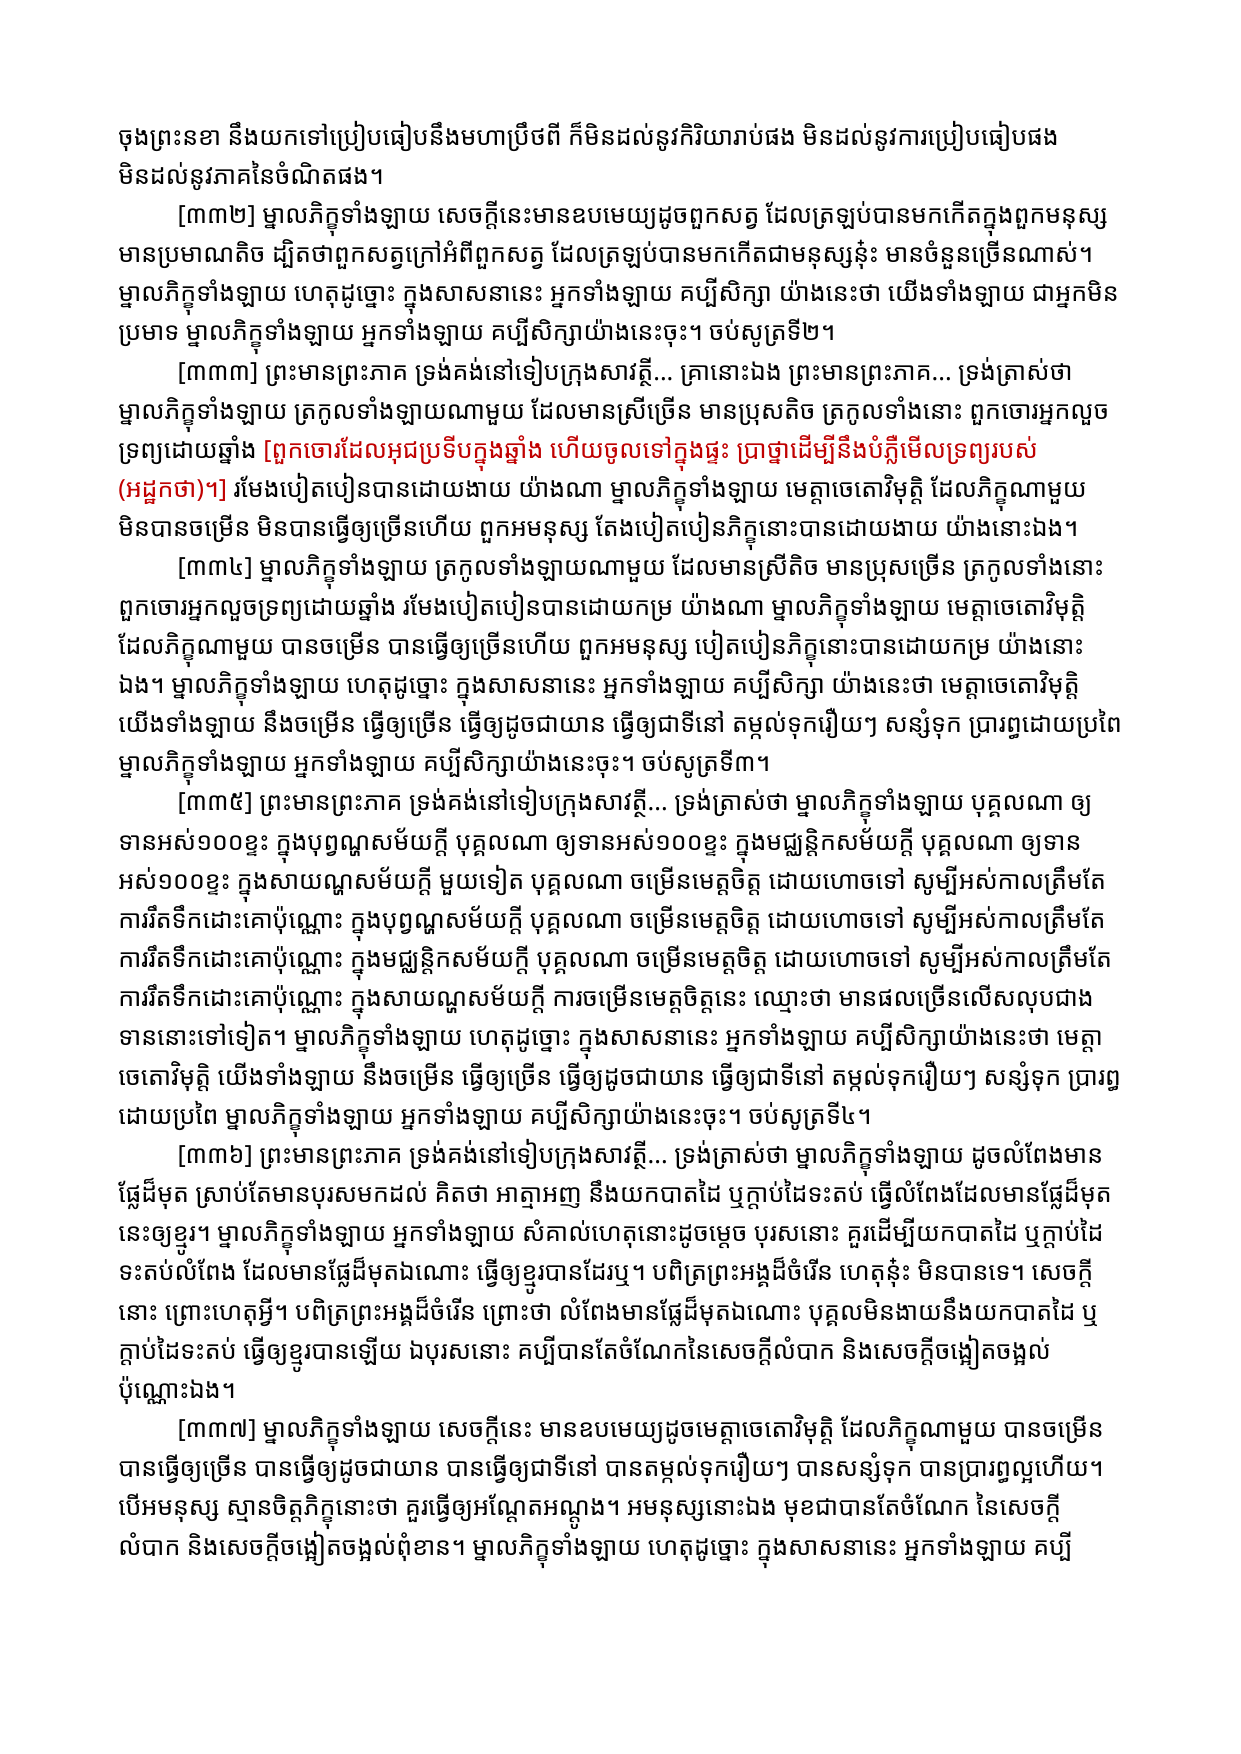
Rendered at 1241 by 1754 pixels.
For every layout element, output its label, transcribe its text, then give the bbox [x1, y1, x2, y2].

text [៣៣១] ព្រះមានព្រះភាគ ទ្រង់គង់​នៅជិតក្រុងសាវត្ថី... គ្រានោះឯង ព្រះមានព្រះភាគ ទ្រង់​ចូក​នូវអាចម៍ដីបន្តិច ដោយចុងព្រះនខា ហើយត្រាស់ហៅ​ភិក្ខុ​ទាំងឡាយថា ម្នាលភិក្ខុទាំងឡាយ អ្នកទាំងឡាយ សំគាល់ហេតុនោះដូចម្តេច អាចម៍​ដី​បន្តិច ដែលតថាគតចូកឡើង ដោយចុងក្រចក និងមហាប្រឹថពី តើបណ្តាវត្ថុទាំងពីរនោះ វត្ថុណាច្រើនជាង។ ពួកភិក្ខុក្រាបទូលថា បពិត្រព្រះអង្គដ៏ចំរើន មហាប្រឹថពីនេះ ច្រើន​ក្រៃលែង អាចម៍ដីបន្តិច ដែលព្រះអង្គចូកឡើង ដោយចុងព្រះនខានេះ មានប្រមាណតិច​ពេកណាស់ អាចម៍ដីបន្តិច ដែលព្រះមានព្រះភាគចូកឡើង ដោយចុងព្រះនខា នឹងយក​ទៅប្រៀបធៀប​នឹងមហាប្រឹថពី ក៏មិនដល់នូវកិរិយា​រាប់ផង មិនដល់នូវការប្រៀបធៀប​ផង មិនដល់នូវ​ភាគនៃចំណិតផង។ [118, 118, 1122, 191]
text [៣៣៤] ម្នាលភិក្ខុទាំងឡាយ ត្រកូលទាំងឡាយណាមួយ ដែល​មានស្រីតិច មានប្រុសច្រើន ត្រកូលទាំងនោះ ពួកចោរអ្នកលួចទ្រព្យដោយឆ្នាំង រមែងបៀតបៀនបានដោយកម្រ យ៉ាងណា ម្នាលភិក្ខុទាំងឡាយ មេត្តាចេតោវិមុត្តិ ដែលភិក្ខុណាមួយ បានចម្រើន បានធ្វើឲ្យច្រើនហើយ ពួក​អមនុស្ស បៀតបៀន​ភិក្ខុនោះ​បានដោយកម្រ យ៉ាងនោះឯង។ ម្នាលភិក្ខុទាំងឡាយ ហេតុដូច្នោះ ក្នុង​សាសនានេះ អ្នកទាំងឡាយ គប្បីសិក្សា យ៉ាងនេះថា មេត្តាចេតោវិមុត្តិ យើងទាំងឡាយ នឹងចម្រើន ធ្វើឲ្យច្រើន ធ្វើឲ្យដូចជាយាន ធ្វើឲ្យ​ជាទីនៅ តម្កល់ទុករឿយៗ សន្សំទុក ប្រារព្ធដោយ​ប្រពៃ ម្នាលភិក្ខុទាំងឡាយ អ្នកទាំងឡាយ គប្បីសិក្សាយ៉ាងនេះចុះ។ ចប់សូត្រទី៣។ [118, 549, 1122, 779]
text [៣៣៦] ព្រះមានព្រះភាគ ទ្រង់គង់នៅទៀបក្រុងសាវត្ថី... ទ្រង់ត្រាស់ថា ម្នាលភិក្ខុ​ទាំងឡាយ ដូចលំពែងមានផ្លែដ៏មុត ស្រាប់តែមានបុរសមកដល់ គិតថា អាត្មាអញ នឹង​យកបាតដៃ ឬក្តាប់ដៃទះតប់ ធ្វើលំពែងដែល​មានផ្លែដ៏មុតនេះឲ្យខ្មូរ។ ម្នាលភិក្ខុទាំងឡាយ អ្នកទាំងឡាយ សំគាល់ហេតុនោះដូចម្តេច បុរសនោះ គួរដើម្បី​យក​បាតដៃ ឬក្តាប់ដៃទះតប់លំពែង ដែល​មានផ្លែដ៏មុតឯណោះ ធ្វើឲ្យខ្មូរបានដែរឬ។ បពិត្រព្រះអង្គដ៏ចំរើន ហេតុនុ៎ះ មិនបានទេ។ សេចក្តីនោះ ព្រោះហេតុអ្វី។ បពិត្រព្រះអង្គដ៏ចំរើន ព្រោះថា លំពែង​មានផ្លែដ៏មុតឯណោះ បុគ្គល​មិនងាយនឹង​យក​បាតដៃ ឬក្តាប់ដៃទះតប់ ធ្វើឲ្យខ្មូរបានឡើយ ឯបុរសនោះ គប្បីបាន​តែចំណែក​នៃ​សេចក្តីលំបាក និងសេចក្តីចង្អៀតចង្អល់ ប៉ុណ្ណោះឯង។ [118, 1136, 1122, 1406]
text [៣៣៣] ព្រះមានព្រះភាគ ទ្រង់គង់​នៅទៀបក្រុងសាវត្ថី... គ្រានោះឯង ព្រះមានព្រះភាគ... ទ្រង់ត្រាស់ថា ម្នាលភិក្ខុទាំងឡាយ ត្រកូលទាំងឡាយណាមួយ ដែល​មានស្រីច្រើន មានប្រុសតិច ត្រកូលទាំងនោះ ពួកចោរអ្នកលួចទ្រព្យដោយឆ្នាំង [ពួកចោរ​ដែល​អុជប្រទីបក្នុងឆ្នាំង ហើយចូលទៅក្នុងផ្ទះ ប្រាថ្នាដើម្បីនឹង​បំភ្លឺមើល​ទ្រព្យរបស់ (អដ្ឋកថា)។] រមែងបៀតបៀនបានដោយងាយ យ៉ាងណា ម្នាលភិក្ខុទាំងឡាយ មេត្តាចេតោវិមុត្តិ ដែលភិក្ខុណាមួយមិនបានចម្រើន មិនបានធ្វើឲ្យច្រើនហើយ ពួក​អមនុស្ស តែងបៀតបៀនភិក្ខុនោះបានដោយងាយ យ៉ាងនោះឯង។ [118, 353, 1122, 544]
text [៣៣៥] ព្រះមានព្រះភាគ ទ្រង់គង់នៅទៀបក្រុងសាវត្ថី... ទ្រង់ត្រាស់ថា ម្នាលភិក្ខុទាំងឡាយ បុគ្គលណា ឲ្យទានអស់១០០ខ្ទះ ក្នុងបុព្វណ្ហសម័យក្តី បុគ្គលណា ឲ្យទានអស់១០០ខ្ទះ ក្នុងមជ្ឈន្តិកសម័យក្តី បុគ្គលណា ឲ្យទានអស់១០០ខ្ទះ ក្នុងសាយណ្ហសម័យក្តី មួយទៀត បុគ្គលណា ចម្រើនមេត្តចិត្ត ដោយហោចទៅ សូម្បី​អស់​កាលត្រឹមតែការរឹតទឹកដោះគោប៉ុណ្ណោះ ក្នុងបុព្វណ្ហសម័យក្តី បុគ្គលណា ចម្រើនមេត្តចិត្ត ដោយហោចទៅ សូម្បី​អស់​កាលត្រឹមតែការរឹតទឹកដោះគោប៉ុណ្ណោះ ក្នុងមជ្ឈន្តិកសម័យក្តី បុគ្គលណា ចម្រើនមេត្តចិត្ត ដោយហោចទៅ សូម្បី​អស់​កាលត្រឹមតែការរឹតទឹកដោះគោប៉ុណ្ណោះ ក្នុងសាយណ្ហសម័យក្តី ការចម្រើន​មេត្តចិត្ត​នេះ ឈ្មោះថា មានផលច្រើនលើសលុបជាងទាននោះទៅទៀត។ ម្នាលភិក្ខុទាំងឡាយ ហេតុដូច្នោះ ក្នុងសាសនានេះ អ្នកទាំងឡាយ គប្បីសិក្សាយ៉ាងនេះថា មេត្តាចេតោវិមុត្តិ យើង​ទាំងឡាយ នឹងចម្រើន ធ្វើឲ្យច្រើន ធ្វើឲ្យដូចជាយាន ធ្វើឲ្យ​ជាទីនៅ តម្កល់ទុក​រឿយៗ សន្សំទុក ប្រារព្ធដោយ​ប្រពៃ ម្នាលភិក្ខុទាំងឡាយ អ្នកទាំងឡាយ គប្បី​សិក្សា​យ៉ាងនេះចុះ។ ចប់សូត្រទី៤។ [118, 784, 1122, 1131]
text [៣៣៧] ម្នាលភិក្ខុទាំងឡាយ សេចក្តីនេះ មានឧបមេយ្យដូចមេត្តាចេតោវិមុត្តិ ដែលភិក្ខុណាមួយ បានចម្រើន បានធ្វើឲ្យច្រើន បានធ្វើឲ្យដូចជាយាន បានធ្វើឲ្យ​ជាទីនៅ បានតម្កល់ទុក​រឿយៗ បានសន្សំទុក បានប្រារព្ធល្អហើយ។ បើអមនុស្ស ស្មានចិត្ត​ភិក្ខុ​នោះ​ថា គួរធ្វើ​ឲ្យអណ្តែតអណ្តូង។ អមនុស្សនោះឯង មុខជាបានតែចំណែក​ នៃសេចក្តីលំបាក និង​សេចក្តីចង្អៀតចង្អល់ពុំខាន។ ម្នាលភិក្ខុទាំងឡាយ ហេតុដូច្នោះ ក្នុងសាសនានេះ អ្នកទាំងឡាយ គប្បីសិក្សា យ៉ាងនេះថា មេត្តាចេតោវិមុត្តិ យើង​ទាំងឡាយ នឹងចម្រើន ធ្វើឲ្យច្រើន ធ្វើឲ្យដូចជាយាន ធ្វើឲ្យ​ជាទីនៅ តម្កល់ទុក​រឿយៗ សន្សំទុក ប្រារព្ធល្អ ម្នាលភិក្ខុទាំងឡាយ អ្នកទាំងឡាយ គប្បី​សិក្សា​យ៉ាងនេះចុះ។ ចប់សូត្រទី៥។ [118, 1411, 1122, 1562]
text [៣៣២] ម្នាលភិក្ខុទាំងឡាយ សេចក្តីនេះ​មានឧបមេយ្យដូចពួកសត្វ ដែល​ត្រឡប់​បានមកកើតក្នុងពួកមនុស្ស មានប្រមាណតិច ដ្បិតថាពួកសត្វក្រៅអំពីពួកសត្វ​ ដែល​ត្រឡប់​បានមកកើតជាមនុស្សនុ៎ះ មានចំនួនច្រើនណាស់។ ម្នាលភិក្ខុទាំងឡាយ ហេតុ​ដូច្នោះ ក្នុងសាសនានេះ អ្នកទាំងឡាយ គប្បីសិក្សា យ៉ាងនេះថា យើងទាំងឡាយ ជាអ្នក​មិនប្រមាទ ម្នាលភិក្ខុទាំងឡាយ អ្នកទាំងឡាយ គប្បីសិក្សាយ៉ាងនេះចុះ។ ចប់សូត្រទី២។ [118, 196, 1122, 348]
